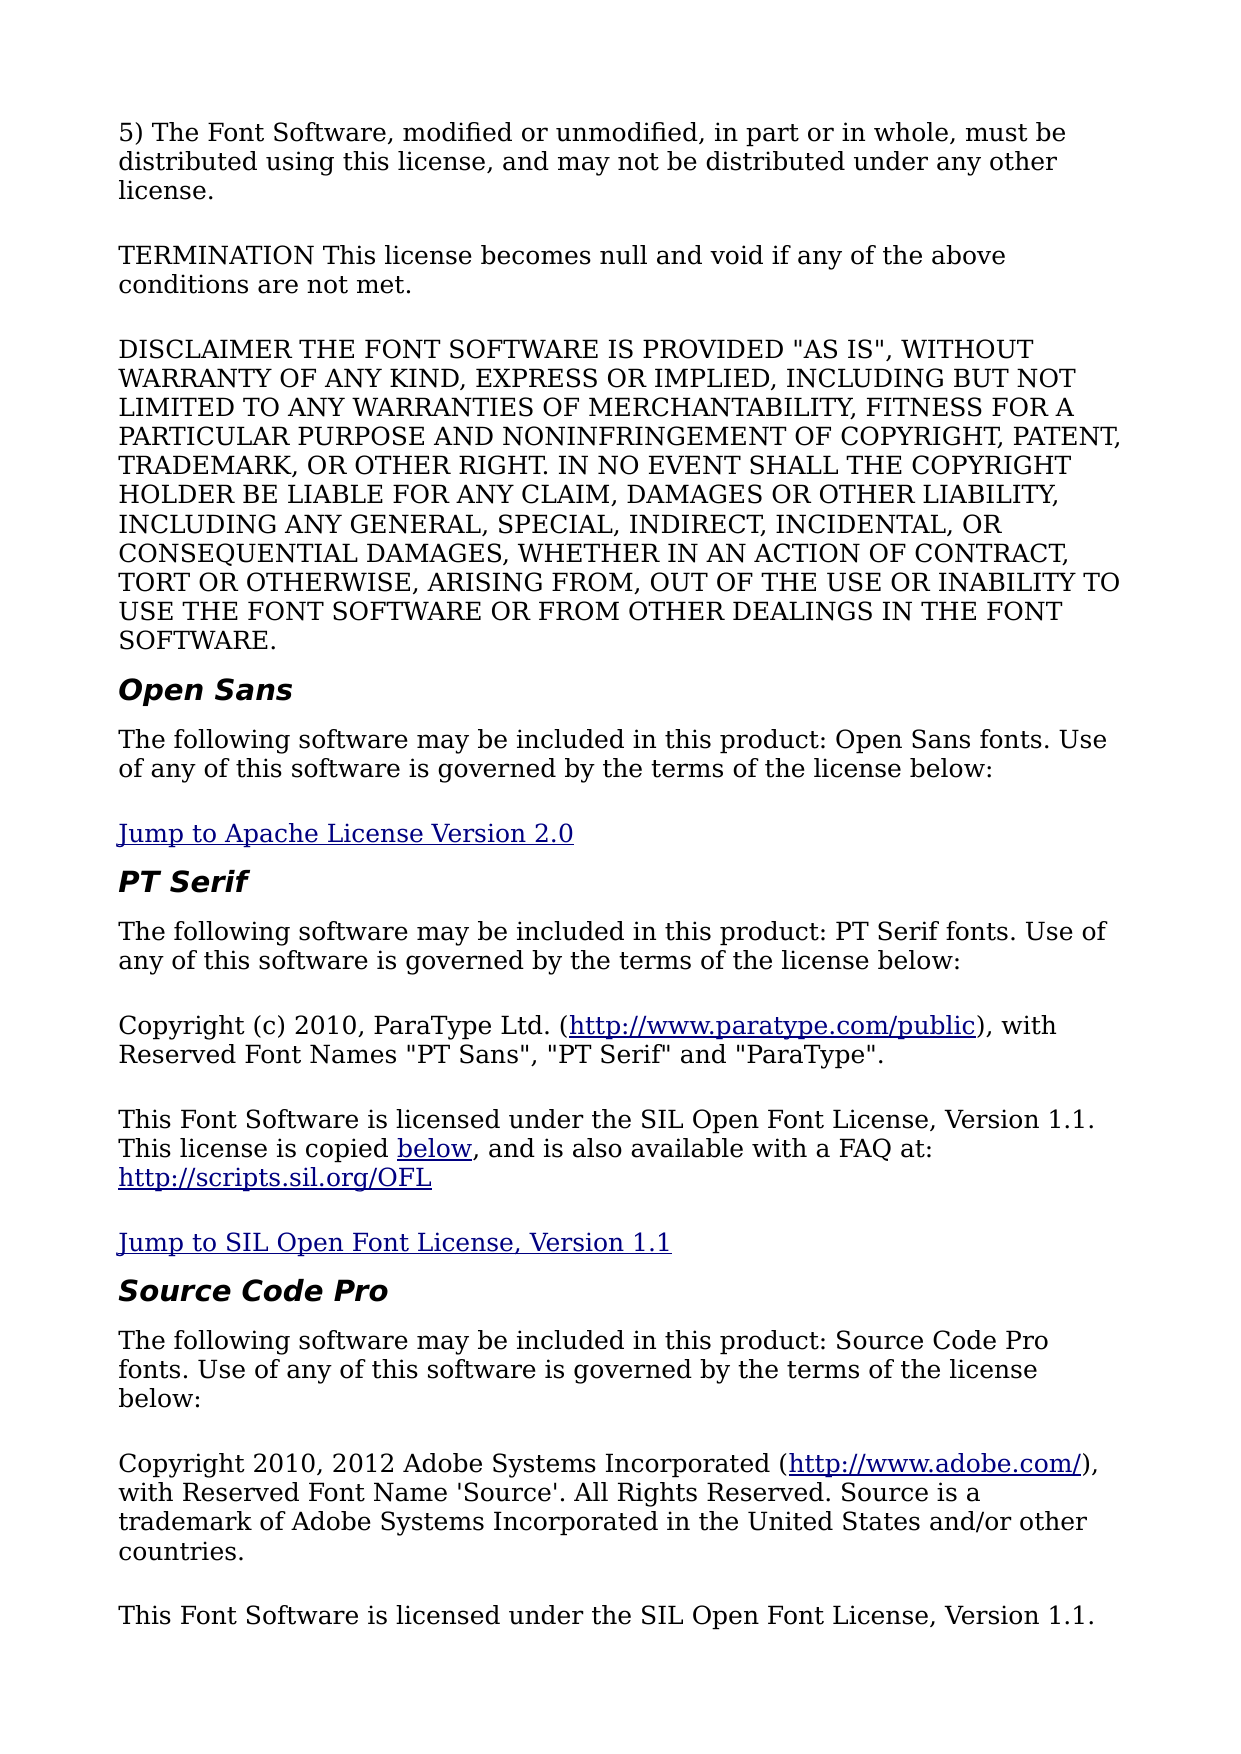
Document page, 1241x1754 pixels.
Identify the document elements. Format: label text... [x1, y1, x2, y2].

text The following software may be included in this product: Source Code Pro fonts. Use of any of this software is governed by the terms of the license below: [118, 1326, 1122, 1414]
text TERMINATION This license becomes null and void if any of the above conditions are not met. [118, 241, 1122, 299]
text Copyright 2010, 2012 Adobe Systems Incorporated (http://www.adobe.com/), with Reserved Font Name 'Source'. All Rights Reserved. Source is a trademark of Adobe Systems Incorporated in the United States and/or other countries. [118, 1449, 1122, 1566]
text This Font Software is licensed under the SIL Open Font License, Version 1.1. This license is copied below, and is also available with a FAQ at: http://scripts.sil.org/OFL [118, 1105, 1122, 1192]
text This Font Software is licensed under the SIL Open Font License, Version 1.1. [118, 1601, 1122, 1630]
text The following software may be included in this product: Open Sans fonts. Use of any of this software is governed by the terms of the license below: [118, 725, 1122, 783]
text Jump to SIL Open Font License, Version 1.1 [118, 1228, 1122, 1257]
subtitle PT Serif [118, 866, 1122, 899]
text 5) The Font Software, modified or unmodified, in part or in whole, must be distributed using this license, and may not be distributed under any other license. [118, 118, 1122, 206]
subtitle Source Code Pro [118, 1274, 1122, 1308]
text Jump to Apache License Version 2.0 [118, 819, 1122, 848]
text The following software may be included in this product: PT Serif fonts. Use of any of this software is governed by the terms of the license below: [118, 917, 1122, 976]
subtitle Open Sans [118, 673, 1122, 707]
text DISCLAIMER THE FONT SOFTWARE IS PROVIDED "AS IS", WITHOUT WARRANTY OF ANY KIND, EXPRESS OR IMPLIED, INCLUDING BUT NOT LIMITED TO ANY WARRANTIES OF MERCHANTABILITY, FITNESS FOR A PARTICULAR PURPOSE AND NONINFRINGEMENT OF COPYRIGHT, PATENT, TRADEMARK, OR OTHER RIGHT. IN NO EVENT SHALL THE COPYRIGHT HOLDER BE LIABLE FOR ANY CLAIM, DAMAGES OR OTHER LIABILITY, INCLUDING ANY GENERAL, SPECIAL, INDIRECT, INCIDENTAL, OR CONSEQUENTIAL DAMAGES, WHETHER IN AN ACTION OF CONTRACT, TORT OR OTHERWISE, ARISING FROM, OUT OF THE USE OR INABILITY TO USE THE FONT SOFTWARE OR FROM OTHER DEALINGS IN THE FONT SOFTWARE. [118, 335, 1122, 656]
text Copyright (c) 2010, ParaType Ltd. (http://www.paratype.com/public), with Reserved Font Names "PT Sans", "PT Serif" and "ParaType". [118, 1011, 1122, 1069]
